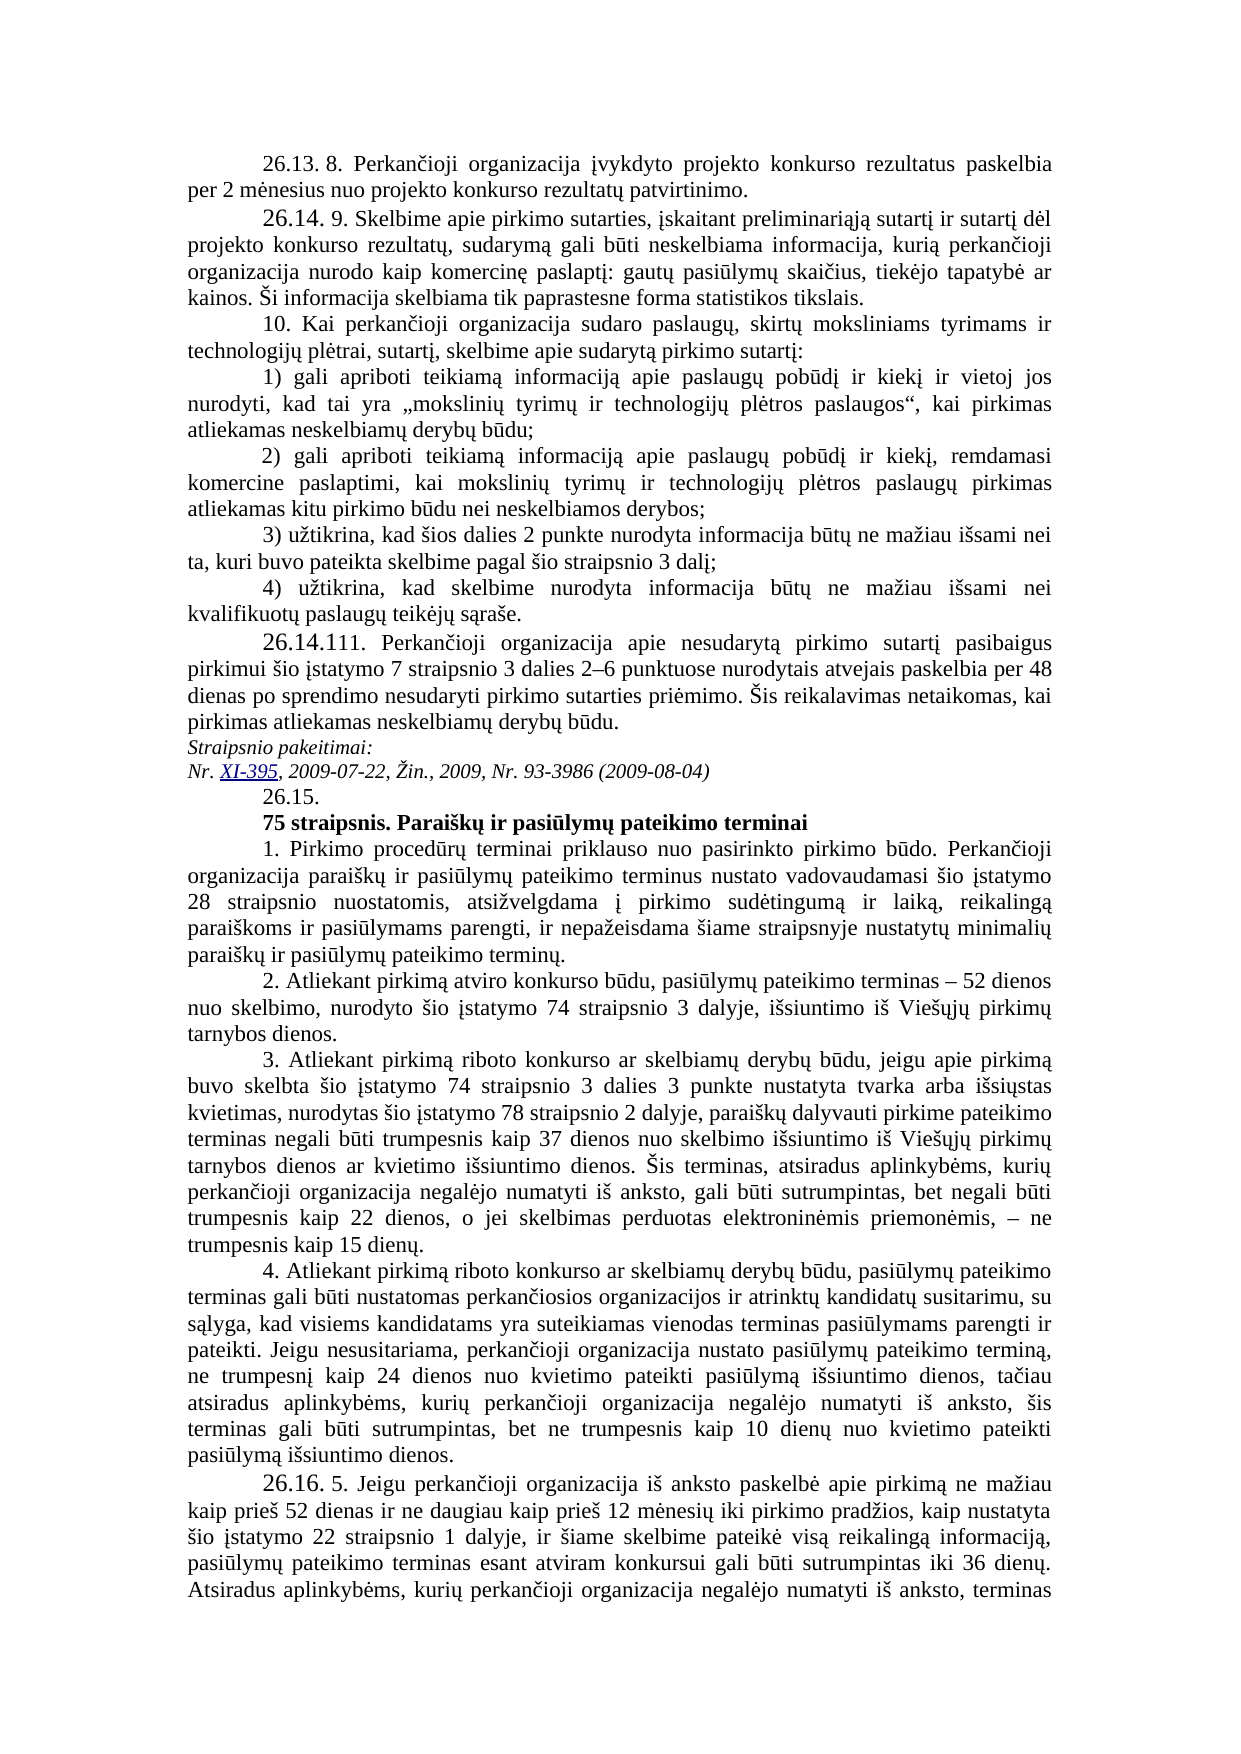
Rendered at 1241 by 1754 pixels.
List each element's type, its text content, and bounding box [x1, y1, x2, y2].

text 1) gali apriboti teikiamą informaciją apie paslaugų pobūdį ir kiekį ir vietoj jos nurodyti, kad tai yra „mokslinių tyrimų ir technologijų plėtros paslaugos“, kai pirkimas atliekamas neskelbiamų derybų būdu; [187, 363, 1053, 442]
subtitle 5. Jeigu perkančioji organizacija iš anksto paskelbė apie pirkimą ne mažiau kaip prieš 52 dienas ir ne daugiau kaip prieš 12 mėnesių iki pirkimo pradžios, kaip nustatyta šio įstatymo 22 straipsnio 1 dalyje, ir šiame skelbime pateikė visą reikalingą informaciją, pasiūlymų pateikimo terminas esant atviram konkursui gali būti sutrumpintas iki 36 dienų. Atsiradus aplinkybėms, kurių perkančioji organizacija negalėjo numatyti iš anksto, terminas [187, 1468, 1053, 1602]
text 2) gali apriboti teikiamą informaciją apie paslaugų pobūdį ir kiekį, remdamasi komercine paslaptimi, kai mokslinių tyrimų ir technologijų plėtros paslaugų pirkimas atliekamas kitu pirkimo būdu nei neskelbiamos derybos; [187, 442, 1053, 521]
text 75 straipsnis. Paraiškų ir pasiūlymų pateikimo terminai [187, 809, 1053, 835]
subtitle 8. Perkančioji organizacija įvykdyto projekto konkurso rezultatus paskelbia per 2 mėnesius nuo projekto konkurso rezultatų patvirtinimo. [187, 150, 1053, 203]
text 2. Atliekant pirkimą atviro konkurso būdu, pasiūlymų pateikimo terminas – 52 dienos nuo skelbimo, nurodyto šio įstatymo 74 straipsnio 3 dalyje, išsiuntimo iš Viešųjų pirkimų tarnybos dienos. [187, 967, 1053, 1046]
subtitle 9. Skelbime apie pirkimo sutarties, įskaitant preliminariąją sutartį ir sutartį dėl projekto konkurso rezultatų, sudarymą gali būti neskelbiama informacija, kurią perkančioji organizacija nurodo kaip komercinę paslaptį: gautų pasiūlymų skaičius, tiekėjo tapatybė ar kainos. Ši informacija skelbiama tik paprastesne forma statistikos tikslais. [187, 203, 1053, 311]
text Nr. XI-395, 2009-07-22, Žin., 2009, Nr. 93-3986 (2009-08-04) [187, 759, 1053, 783]
text 10. Kai perkančioji organizacija sudaro paslaugų, skirtų moksliniams tyrimams ir technologijų plėtrai, sutartį, skelbime apie sudarytą pirkimo sutartį: [187, 311, 1053, 363]
text 4) užtikrina, kad skelbime nurodyta informacija būtų ne mažiau išsami nei kvalifikuotų paslaugų teikėjų sąraše. [187, 574, 1053, 627]
text 3. Atliekant pirkimą riboto konkurso ar skelbiamų derybų būdu, jeigu apie pirkimą buvo skelbta šio įstatymo 74 straipsnio 3 dalies 3 punkte nustatyta tvarka arba išsiųstas kvietimas, nurodytas šio įstatymo 78 straipsnio 2 dalyje, paraiškų dalyvauti pirkime pateikimo terminas negali būti trumpesnis kaip 37 dienos nuo skelbimo išsiuntimo iš Viešųjų pirkimų tarnybos dienos ar kvietimo išsiuntimo dienos. Šis terminas, atsiradus aplinkybėms, kurių perkančioji organizacija negalėjo numatyti iš anksto, gali būti sutrumpintas, bet negali būti trumpesnis kaip 22 dienos, o jei skelbimas perduotas elektroninėmis priemonėmis, – ne trumpesnis kaip 15 dienų. [187, 1046, 1053, 1257]
text Straipsnio pakeitimai: [187, 734, 1053, 759]
text 3) užtikrina, kad šios dalies 2 punkte nurodyta informacija būtų ne mažiau išsami nei ta, kuri buvo pateikta skelbime pagal šio straipsnio 3 dalį; [187, 521, 1053, 574]
text 4. Atliekant pirkimą riboto konkurso ar skelbiamų derybų būdu, pasiūlymų pateikimo terminas gali būti nustatomas perkančiosios organizacijos ir atrinktų kandidatų susitarimu, su sąlyga, kad visiems kandidatams yra suteikiamas vienodas terminas pasiūlymams parengti ir pateikti. Jeigu nesusitariama, perkančioji organizacija nustato pasiūlymų pateikimo terminą, ne trumpesnį kaip 24 dienos nuo kvietimo pateikti pasiūlymą išsiuntimo dienos, tačiau atsiradus aplinkybėms, kurių perkančioji organizacija negalėjo numatyti iš anksto, šis terminas gali būti sutrumpintas, bet ne trumpesnis kaip 10 dienų nuo kvietimo pateikti pasiūlymą išsiuntimo dienos. [187, 1257, 1053, 1468]
subtitle 11. Perkančioji organizacija apie nesudarytą pirkimo sutartį pasibaigus pirkimui šio įstatymo 7 straipsnio 3 dalies 2–6 punktuose nurodytais atvejais paskelbia per 48 dienas po sprendimo nesudaryti pirkimo sutarties priėmimo. Šis reikalavimas netaikomas, kai pirkimas atliekamas neskelbiamų derybų būdu. [187, 627, 1053, 734]
text 1. Pirkimo procedūrų terminai priklauso nuo pasirinkto pirkimo būdo. Perkančioji organizacija paraiškų ir pasiūlymų pateikimo terminus nustato vadovaudamasi šio įstatymo 28 straipsnio nuostatomis, atsižvelgdama į pirkimo sudėtingumą ir laiką, reikalingą paraiškoms ir pasiūlymams parengti, ir nepažeisdama šiame straipsnyje nustatytų minimalių paraiškų ir pasiūlymų pateikimo terminų. [187, 835, 1053, 967]
